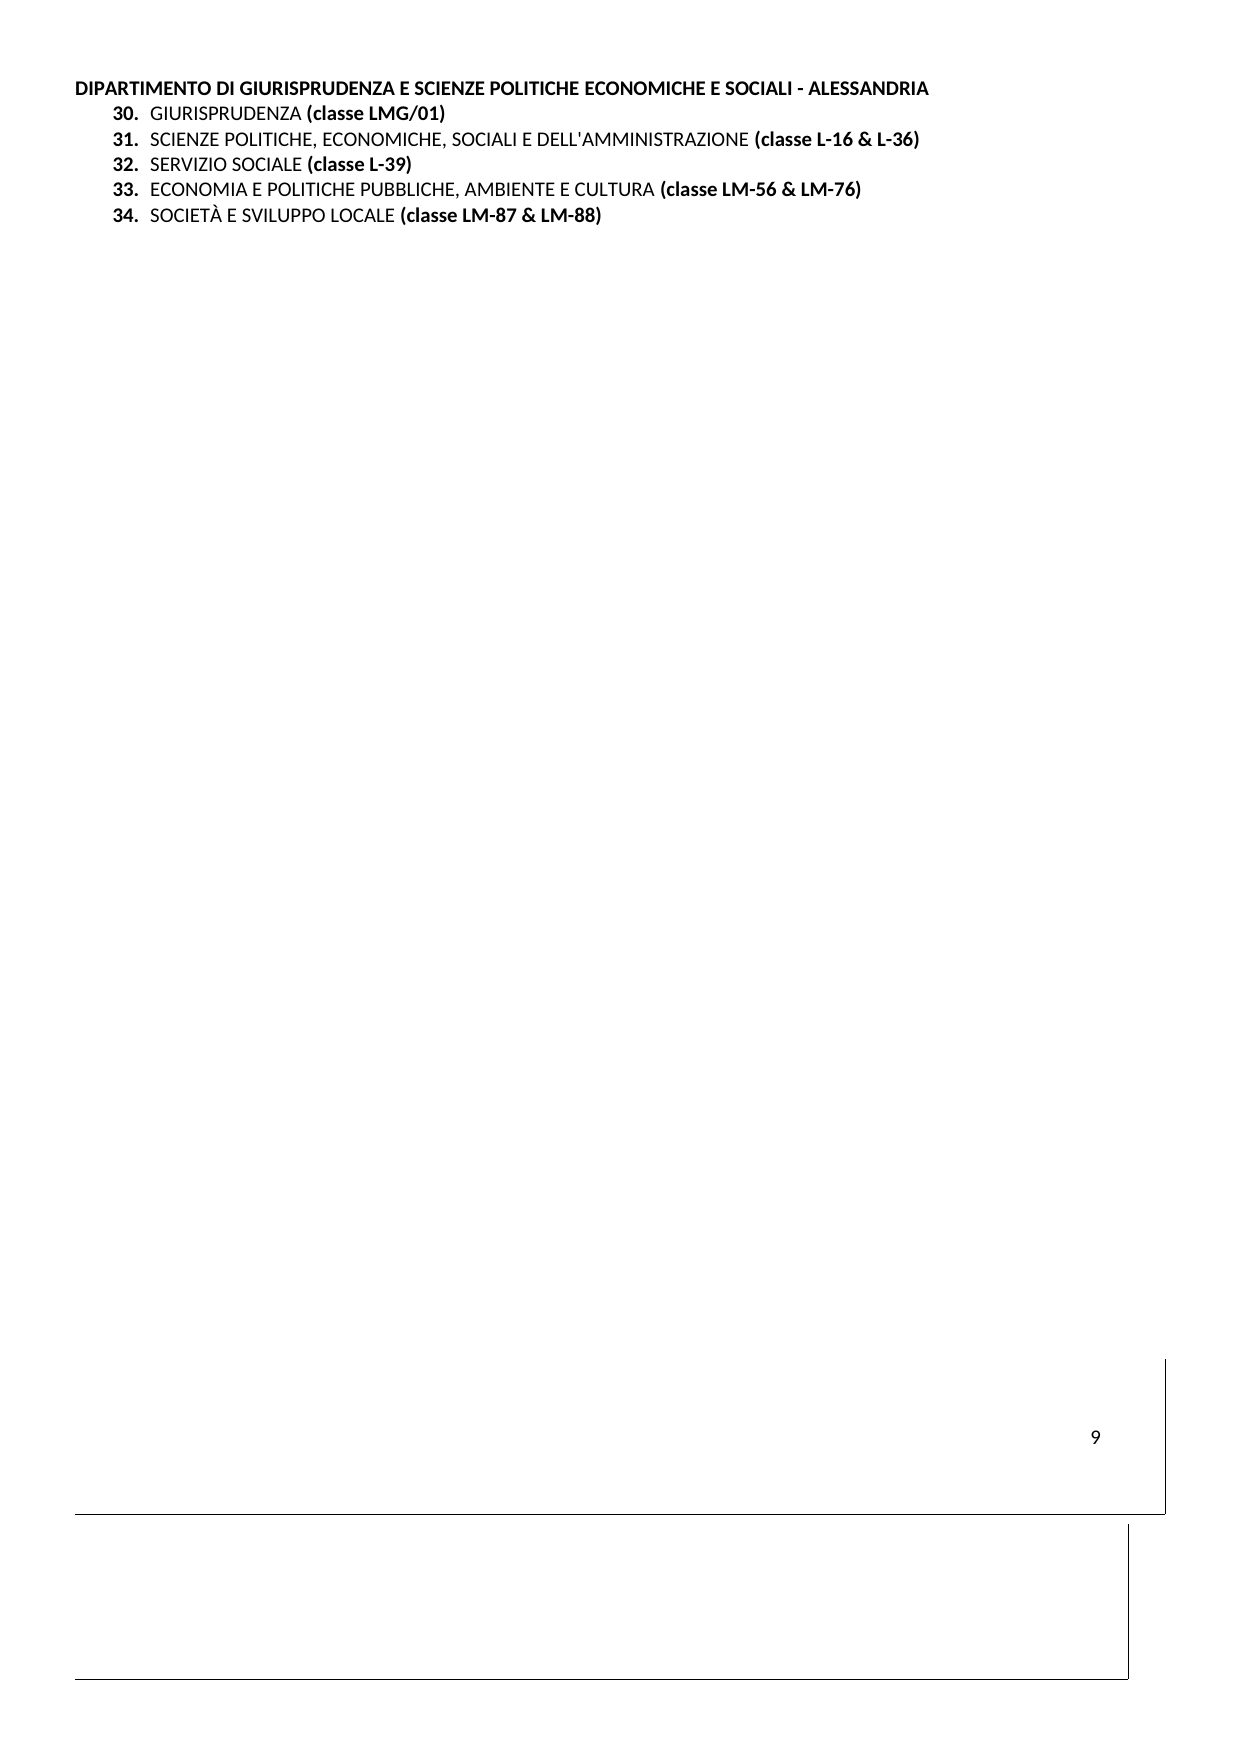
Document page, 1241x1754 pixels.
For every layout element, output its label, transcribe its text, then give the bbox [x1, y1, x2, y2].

list GIURISPRUDENZA (classe LMG/01) [112, 100, 1165, 126]
list Servizio Sociale (classe L-39) [112, 151, 1165, 177]
list Economia e Politiche Pubbliche, Ambiente e Cultura (classe LM-56 & LM-76) [112, 177, 1165, 202]
list Società e Sviluppo Locale (classe LM-87 & LM-88) [112, 202, 1165, 227]
text DIPARTIMENTO DI GIURISPRUDENZA E SCIENZE POLITICHE Economiche E Sociali - ALESSANDRIA [75, 75, 1165, 100]
list Scienze Politiche, Economiche, Sociali e dell'Amministrazione (classe L-16 & L-36) [112, 126, 1165, 151]
